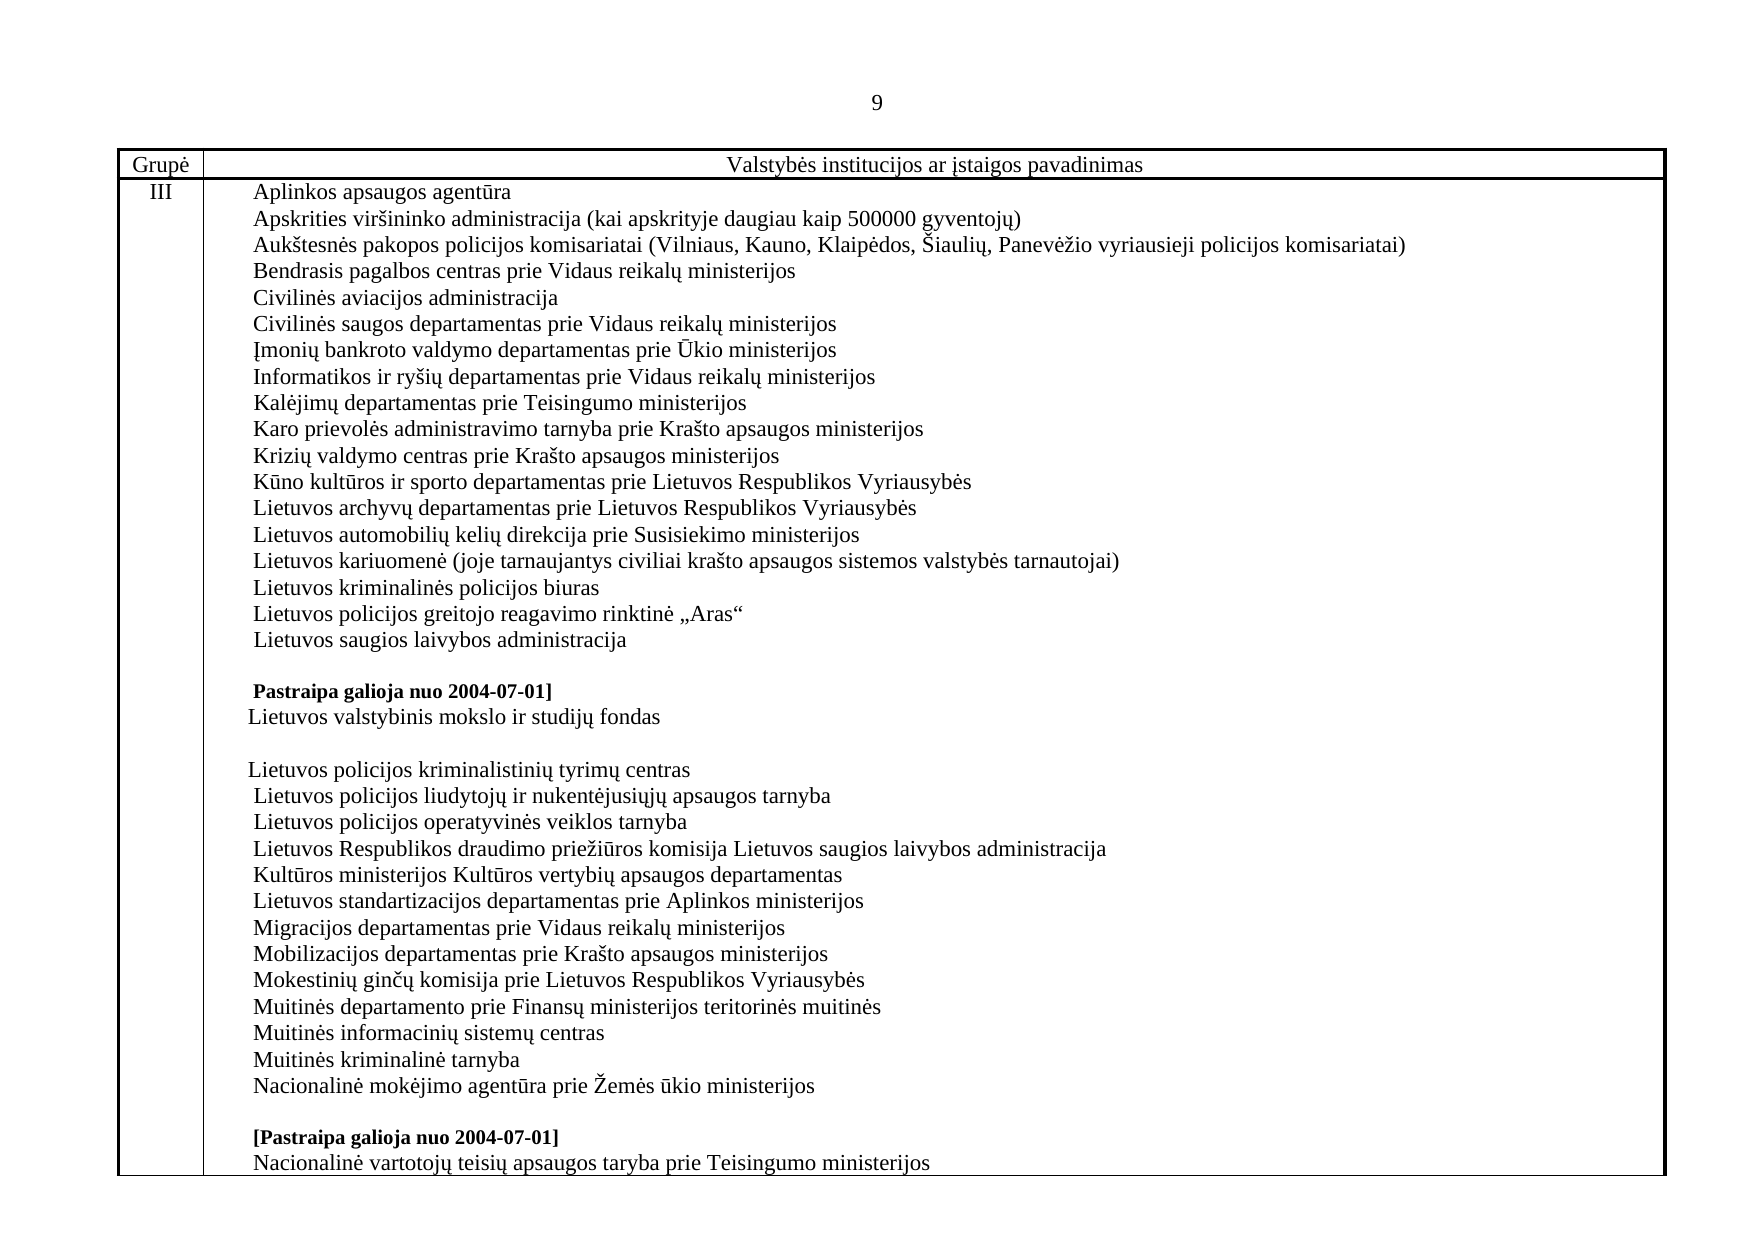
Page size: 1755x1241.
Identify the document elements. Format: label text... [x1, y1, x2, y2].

table_header Valstybės institucijos ar įstaigos pavadinimas [204, 151, 1663, 177]
table_header Grupė [120, 151, 203, 177]
table_cell III [120, 180, 203, 1175]
table_cell Aplinkos apsaugos agentūra Apskrities viršininko administracija (kai apskrityje daugiau kaip 500000 gyventojų) Aukštesnės pakopos policijos komisariatai (Vilniaus, Kauno, Klaipėdos, Šiaulių, Panevėžio vyriausieji policijos komisariatai) Bendrasis pagalbos centras prie Vidaus reikalų ministerijos Civilinės aviacijos administracija Civilinės saugos departamentas prie Vidaus reikalų ministerijos Įmonių bankroto valdymo departamentas prie Ūkio ministerijos Informatikos ir ryšių departamentas prie Vidaus reikalų ministerijos Kalėjimų departamentas prie Teisingumo ministerijos Karo prievolės administravimo tarnyba prie Krašto apsaugos ministerijos Krizių valdymo centras prie Krašto apsaugos ministerijos Kūno kultūros ir sporto departamentas prie Lietuvos Respublikos Vyriausybės Lietuvos archyvų departamentas prie Lietuvos Respublikos Vyriausybės Lietuvos automobilių kelių direkcija prie Susisiekimo ministerijos Lietuvos kariuomenė (joje tarnaujantys civiliai krašto apsaugos sistemos valstybės tarnautojai) Lietuvos kriminalinės policijos biuras Lietuvos policijos greitojo reagavimo rinktinė „Aras“ Lietuvos saugios laivybos administracija Pastraipa galioja nuo 2004-07-01] Lietuvos valstybinis mokslo ir studijų fondas Lietuvos policijos kriminalistinių tyrimų centras Lietuvos policijos liudytojų ir nukentėjusiųjų apsaugos tarnyba Lietuvos policijos operatyvinės veiklos tarnyba Lietuvos Respublikos draudimo priežiūros komisija Lietuvos saugios laivybos administracija Kultūros ministerijos Kultūros vertybių apsaugos departamentas Lietuvos standartizacijos departamentas prie Aplinkos ministerijos Migracijos departamentas prie Vidaus reikalų ministerijos Mobilizacijos departamentas prie Krašto apsaugos ministerijos Mokestinių ginčų komisija prie Lietuvos Respublikos Vyriausybės Muitinės departamento prie Finansų ministerijos teritorinės muitinės Muitinės informacinių sistemų centras Muitinės kriminalinė tarnyba Nacionalinė mokėjimo agentūra prie Žemės ūkio ministerijos [Pastraipa galioja nuo 2004-07-01] Nacionalinė vartotojų teisių apsaugos taryba prie Teisingumo ministerijos [204, 180, 1663, 1175]
